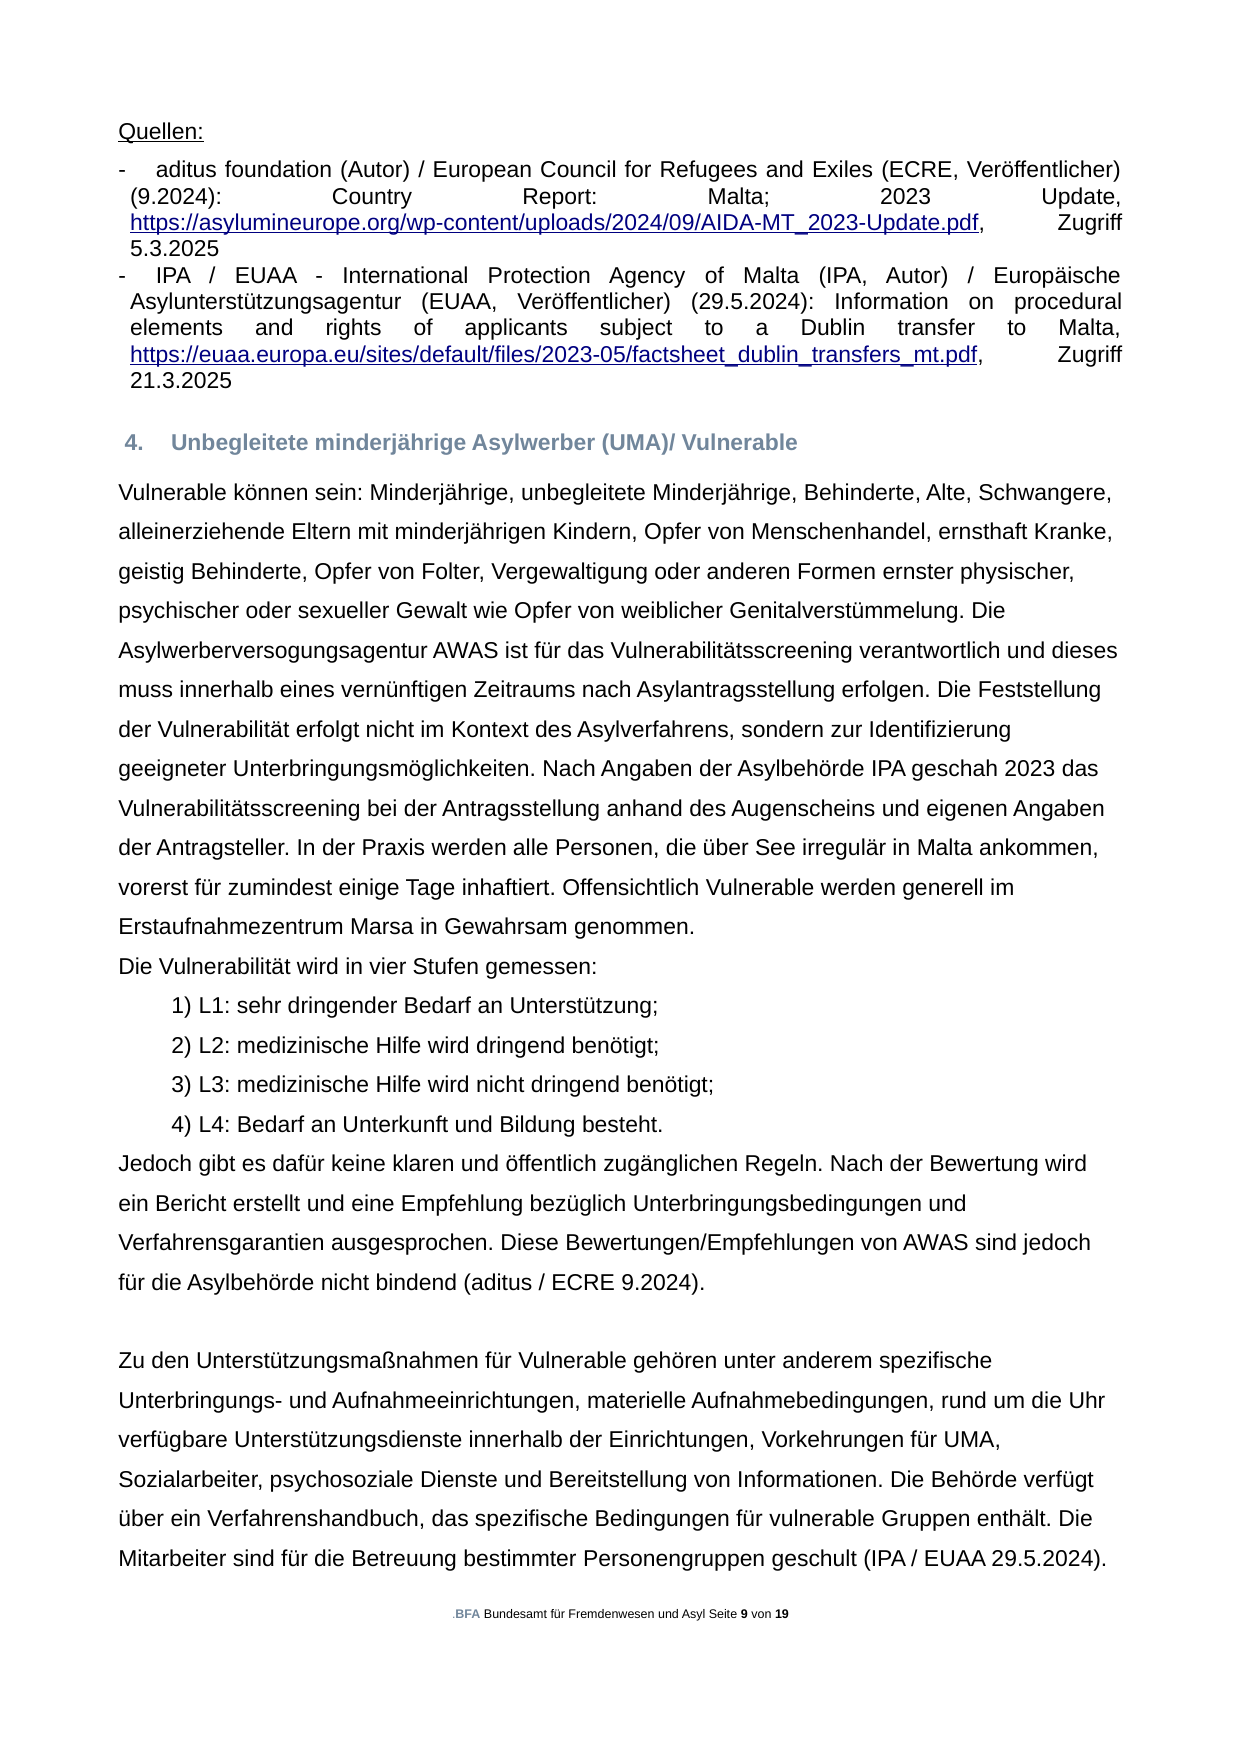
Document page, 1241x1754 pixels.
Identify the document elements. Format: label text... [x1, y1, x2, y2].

list aditus foundation (Autor) / European Council for Refugees and Exiles (ECRE, Veröffentlicher) (9.2024): Country Report: Malta; 2023 Update, https://asylumineurope.org/wp-content/uploads/2024/09/AIDA-MT_2023-Update.pdf, Zugriff 5.3.2025 [118, 156, 1122, 262]
list L1: sehr dringender Bedarf an Unterstützung; [118, 992, 1122, 1018]
list L2: medizinische Hilfe wird dringend benötigt; [118, 1032, 1122, 1058]
text Jedoch gibt es dafür keine klaren und öffentlich zugänglichen Regeln. Nach der Bewertung wird ein Bericht erstellt und eine Empfehlung bezüglich Unterbringungsbedingungen und Verfahrensgarantien ausgesprochen. Diese Bewertungen/Empfehlungen von AWAS sind jedoch für die Asylbehörde nicht bindend (aditus / ECRE 9.2024). [118, 1150, 1122, 1295]
text Vulnerable können sein: Minderjährige, unbegleitete Minderjährige, Behinderte, Alte, Schwangere, alleinerziehende Eltern mit minderjährigen Kindern, Opfer von Menschenhandel, ernsthaft Kranke, geistig Behinderte, Opfer von Folter, Vergewaltigung oder anderen Formen ernster physischer, psychischer oder sexueller Gewalt wie Opfer von weiblicher Genitalverstümmelung. Die Asylwerberversogungsagentur AWAS ist für das Vulnerabilitätsscreening verantwortlich und dieses muss innerhalb eines vernünftigen Zeitraums nach Asylantragsstellung erfolgen. Die Feststellung der Vulnerabilität erfolgt nicht im Kontext des Asylverfahrens, sondern zur Identifizierung geeigneter Unterbringungsmöglichkeiten. Nach Angaben der Asylbehörde IPA geschah 2023 das Vulnerabilitätsscreening bei der Antragsstellung anhand des Augenscheins und eigenen Angaben der Antragsteller. In der Praxis werden alle Personen, die über See irregulär in Malta ankommen, vorerst für zumindest einige Tage inhaftiert. Offensichtlich Vulnerable werden generell im Erstaufnahmezentrum Marsa in Gewahrsam genommen. [118, 479, 1122, 939]
list L4: Bedarf an Unterkunft und Bildung besteht. [118, 1111, 1122, 1137]
text Zu den Unterstützungsmaßnahmen für Vulnerable gehören unter anderem spezifische Unterbringungs- und Aufnahmeeinrichtungen, materielle Aufnahmebedingungen, rund um die Uhr verfügbare Unterstützungsdienste innerhalb der Einrichtungen, Vorkehrungen für UMA, Sozialarbeiter, psychosoziale Dienste und Bereitstellung von Informationen. Die Behörde verfügt über ein Verfahrenshandbuch, das spezifische Bedingungen für vulnerable Gruppen enthält. Die Mitarbeiter sind für die Betreuung bestimmter Personengruppen geschult (IPA / EUAA 29.5.2024). [118, 1347, 1122, 1571]
list L3: medizinische Hilfe wird nicht dringend benötigt; [118, 1071, 1122, 1097]
subtitle Unbegleitete minderjährige Asylwerber (UMA)/ Vulnerable [118, 429, 1112, 455]
text Die Vulnerabilität wird in vier Stufen gemessen: [118, 953, 1122, 979]
list IPA / EUAA - International Protection Agency of Malta (IPA, Autor) / Europäische Asylunterstützungsagentur (EUAA, Veröffentlicher) (29.5.2024): Information on procedural elements and rights of applicants subject to a Dublin transfer to Malta, https://euaa.europa.eu/sites/default/files/2023-05/factsheet_dublin_transfers_mt.pdf, Zugriff 21.3.2025 [118, 262, 1122, 393]
text Quellen: [118, 118, 1122, 144]
